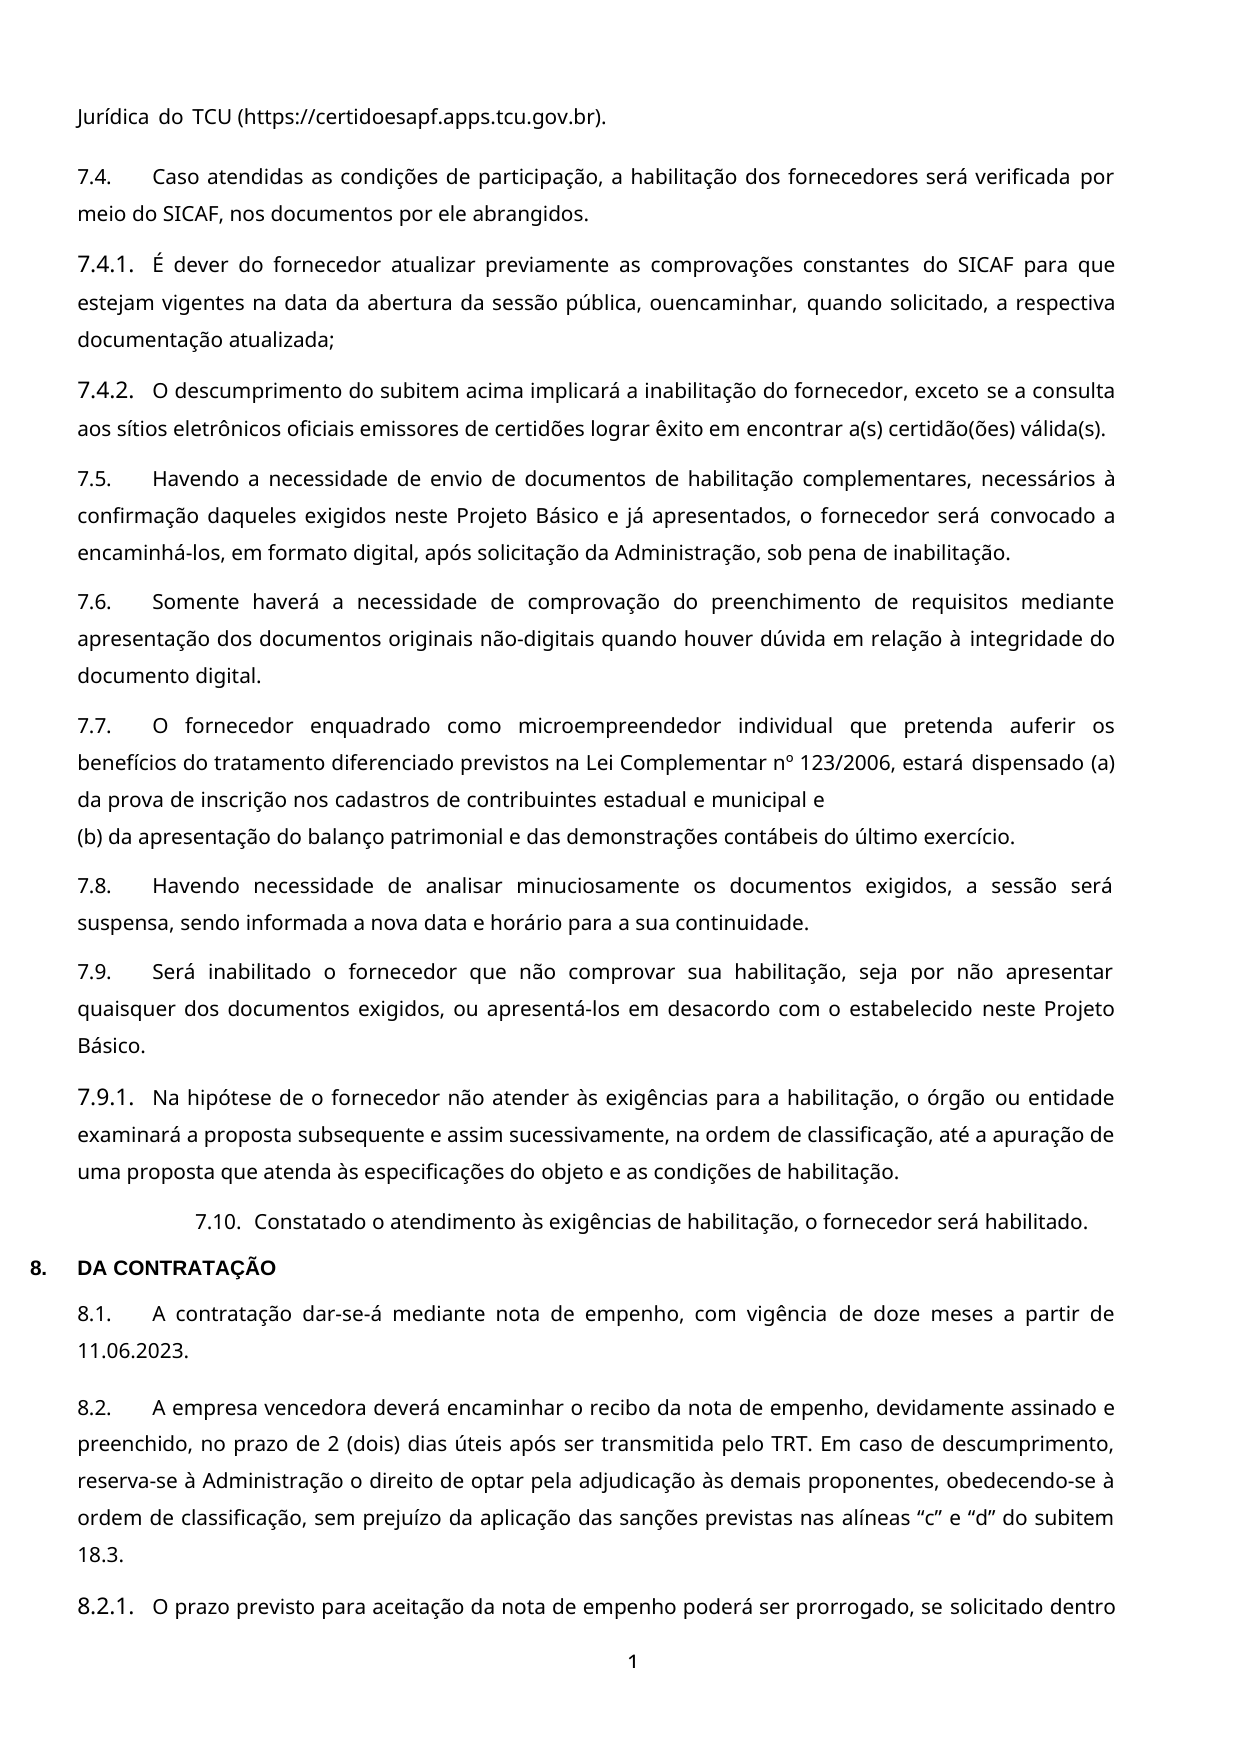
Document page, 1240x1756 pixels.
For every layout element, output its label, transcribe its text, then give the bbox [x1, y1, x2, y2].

list DA CONTRATAÇÃO [30, 1255, 1239, 1279]
list O descumprimento do subitem acima implicará a inabilitação do fornecedor, exceto se a consulta aos sítios eletrônicos oficiais emissores de certidões lograr êxito em encontrar a(s) certidão(ões) válida(s). [77, 374, 1115, 443]
list Somente haverá a necessidade de comprovação do preenchimento de requisitos mediante apresentação dos documentos originais não-digitais quando houver dúvida em relação à integridade do documento digital. [77, 587, 1115, 690]
list O fornecedor enquadrado como microempreendedor individual que pretenda auferir os benefícios do tratamento diferenciado previstos na Lei Complementar nº 123/2006, estará dispensado (a) da prova de inscrição nos cadastros de contribuintes estadual e municipal e [77, 711, 1115, 813]
list Será inabilitado o fornecedor que não comprovar sua habilitação, seja por não apresentar quaisquer dos documentos exigidos, ou apresentá-los em desacordo com o estabelecido neste Projeto Básico. [77, 957, 1115, 1059]
list Caso atendidas as condições de participação, a habilitação dos fornecedores será verificada por meio do SICAF, nos documentos por ele abrangidos. [77, 162, 1114, 227]
text Jurídica do TCU (https://certidoesapf.apps.tcu.gov.br). [77, 102, 1239, 130]
list Havendo necessidade de analisar minuciosamente os documentos exigidos, a sessão será suspensa, sendo informada a nova data e horário para a sua continuidade. [77, 871, 1114, 936]
list Havendo a necessidade de envio de documentos de habilitação complementares, necessários à confirmação daqueles exigidos neste Projeto Básico e já apresentados, o fornecedor será convocado a encaminhá-los, em formato digital, após solicitação da Administração, sob pena de inabilitação. [77, 464, 1116, 566]
list O prazo previsto para aceitação da nota de empenho poderá ser prorrogado, se solicitado dentro [77, 1590, 1116, 1622]
list Constatado o atendimento às exigências de habilitação, o fornecedor será habilitado. [195, 1207, 1239, 1235]
text (b) da apresentação do balanço patrimonial e das demonstrações contábeis do último exercício. [77, 822, 1116, 850]
list Na hipótese de o fornecedor não atender às exigências para a habilitação, o órgão ou entidade examinará a proposta subsequente e assim sucessivamente, na ordem de classificação, até a apuração de uma proposta que atenda às especificações do objeto e as condições de habilitação. [77, 1081, 1114, 1186]
list A contratação dar-se-á mediante nota de empenho, com vigência de doze meses a partir de 11.06.2023. [77, 1299, 1115, 1364]
list A empresa vencedora deverá encaminhar o recibo da nota de empenho, devidamente assinado e preenchido, no prazo de 2 (dois) dias úteis após ser transmitida pelo TRT. Em caso de descumprimento, reserva-se à Administração o direito de optar pela adjudicação às demais proponentes, obedecendo-se à ordem de classificação, sem prejuízo da aplicação das sanções previstas nas alíneas “c” e “d” do subitem 18.3. [77, 1393, 1116, 1569]
list É dever do fornecedor atualizar previamente as comprovações constantes do SICAF para que estejam vigentes na data da abertura da sessão pública, ouencaminhar, quando solicitado, a respectiva documentação atualizada; [77, 248, 1116, 353]
